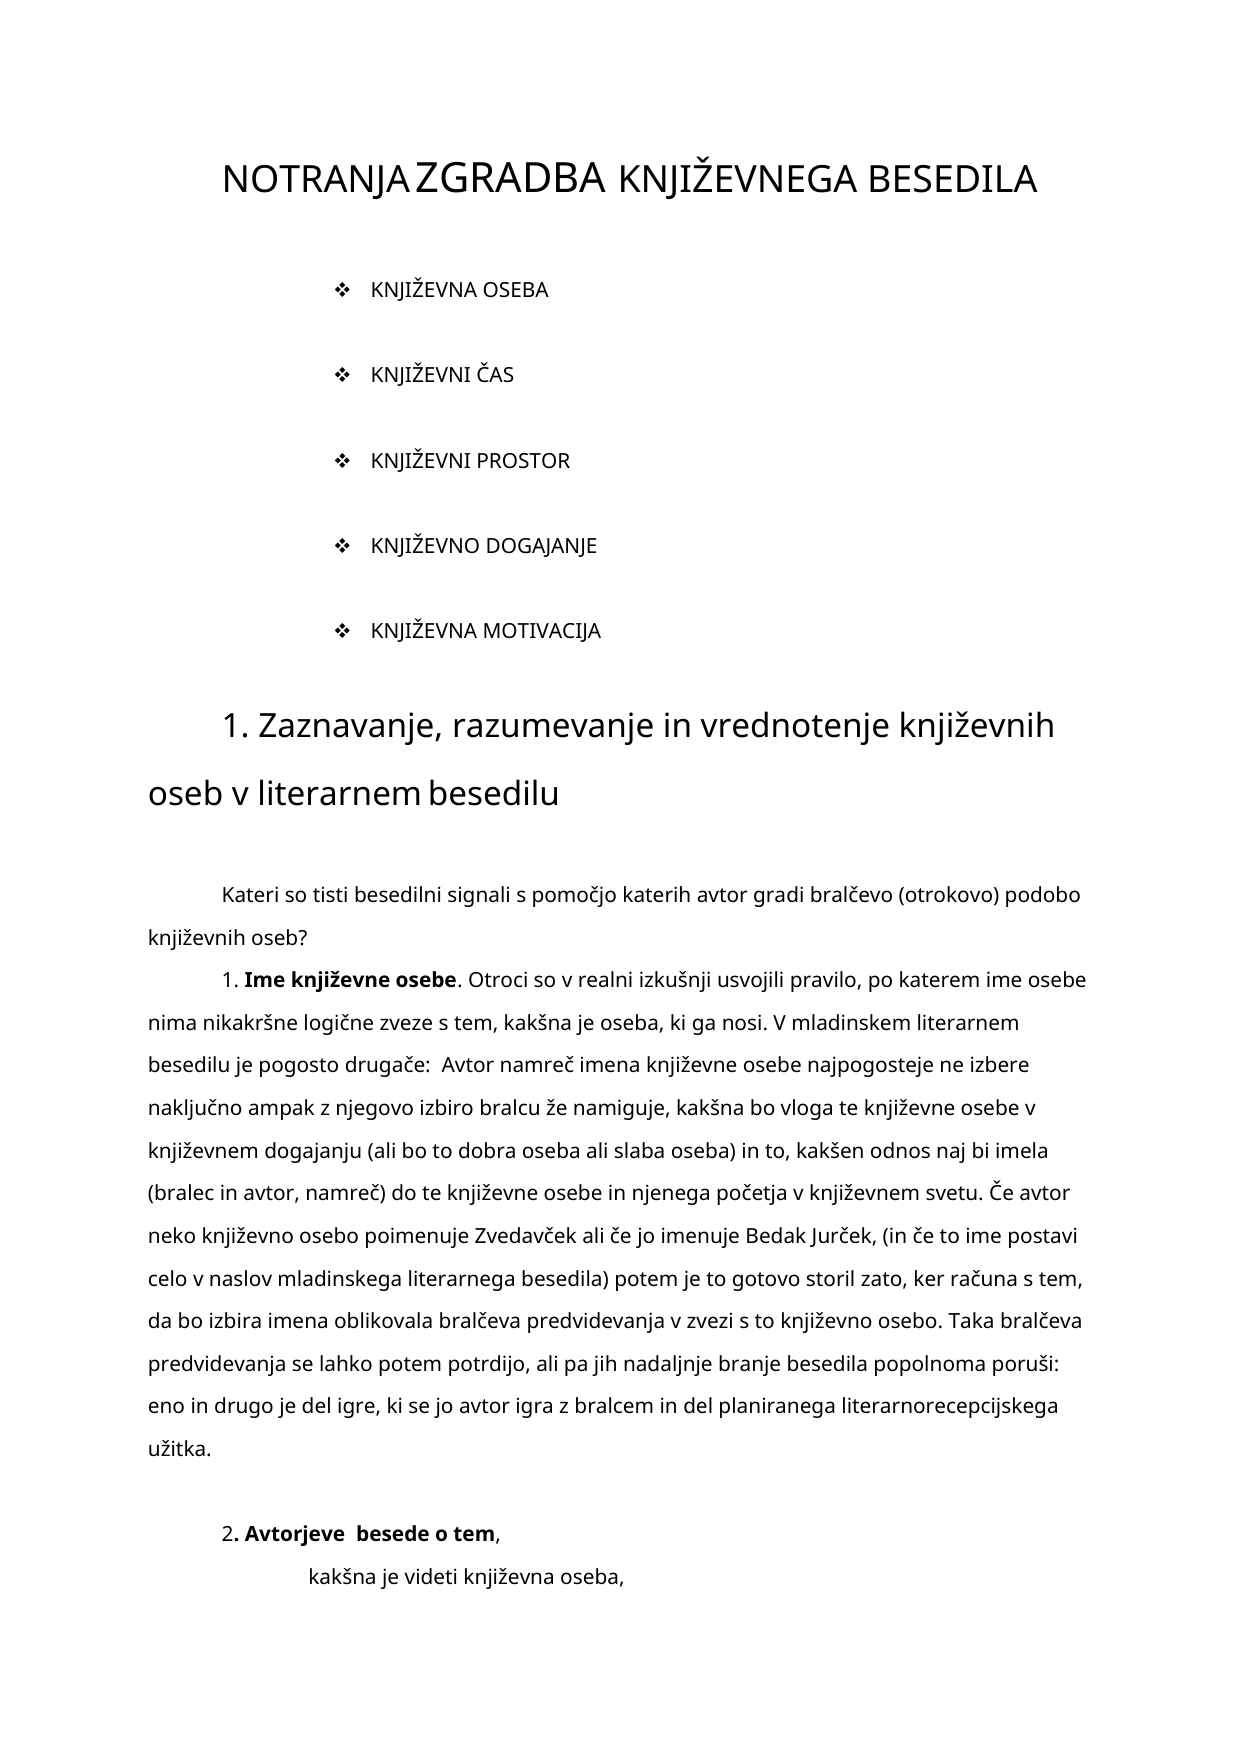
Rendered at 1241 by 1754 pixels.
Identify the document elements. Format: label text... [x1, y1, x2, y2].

text Kateri so tisti besedilni signali s pomočjo katerih avtor gradi bralčevo (otrokovo) podobo književnih oseb? [148, 880, 1093, 951]
list KNJIŽEVNI PROSTOR [333, 446, 1093, 474]
list KNJIŽEVNA OSEBA [333, 275, 1093, 304]
text 2. Avtorjeve besede o tem, [148, 1519, 1093, 1548]
text 1. Zaznavanje, razumevanje in vrednotenje književnih oseb v literarnem besedilu [148, 701, 1093, 815]
list KNJIŽEVNA MOTIVACIJA [333, 616, 1093, 644]
text 1. Ime književne osebe. Otroci so v realni izkušnji usvojili pravilo, po katerem ime osebe nima nikakršne logične zveze s tem, kakšna je oseba, ki ga nosi. V mladinskem literarnem besedilu je pogosto drugače: Avtor namreč imena književne osebe najpogosteje ne izbere naključno ampak z njegovo izbiro bralcu že namiguje, kakšna bo vloga te književne osebe v književnem dogajanju (ali bo to dobra oseba ali slaba oseba) in to, kakšen odnos naj bi imela (bralec in avtor, namreč) do te književne osebe in njenega početja v književnem svetu. Če avtor neko književno osebo poimenuje Zvedavček ali če jo imenuje Bedak Jurček, (in če to ime postavi celo v naslov mladinskega literarnega besedila) potem je to gotovo storil zato, ker računa s tem, da bo izbira imena oblikovala bralčeva predvidevanja v zvezi s to književno osebo. Taka bralčeva predvidevanja se lahko potem potrdijo, ali pa jih nadaljnje branje besedila popolnoma poruši: eno in drugo je del igre, ki se jo avtor igra z bralcem in del planiranega literarnorecepcijskega užitka. [148, 965, 1093, 1462]
list KNJIŽEVNO DOGAJANJE [333, 531, 1093, 559]
list KNJIŽEVNI ČAS [333, 361, 1093, 389]
text kakšna je videti književna oseba, [148, 1562, 1093, 1590]
text NOTRANJA ZGRADBA KNJIŽEVNEGA BESEDILA [148, 148, 1093, 204]
